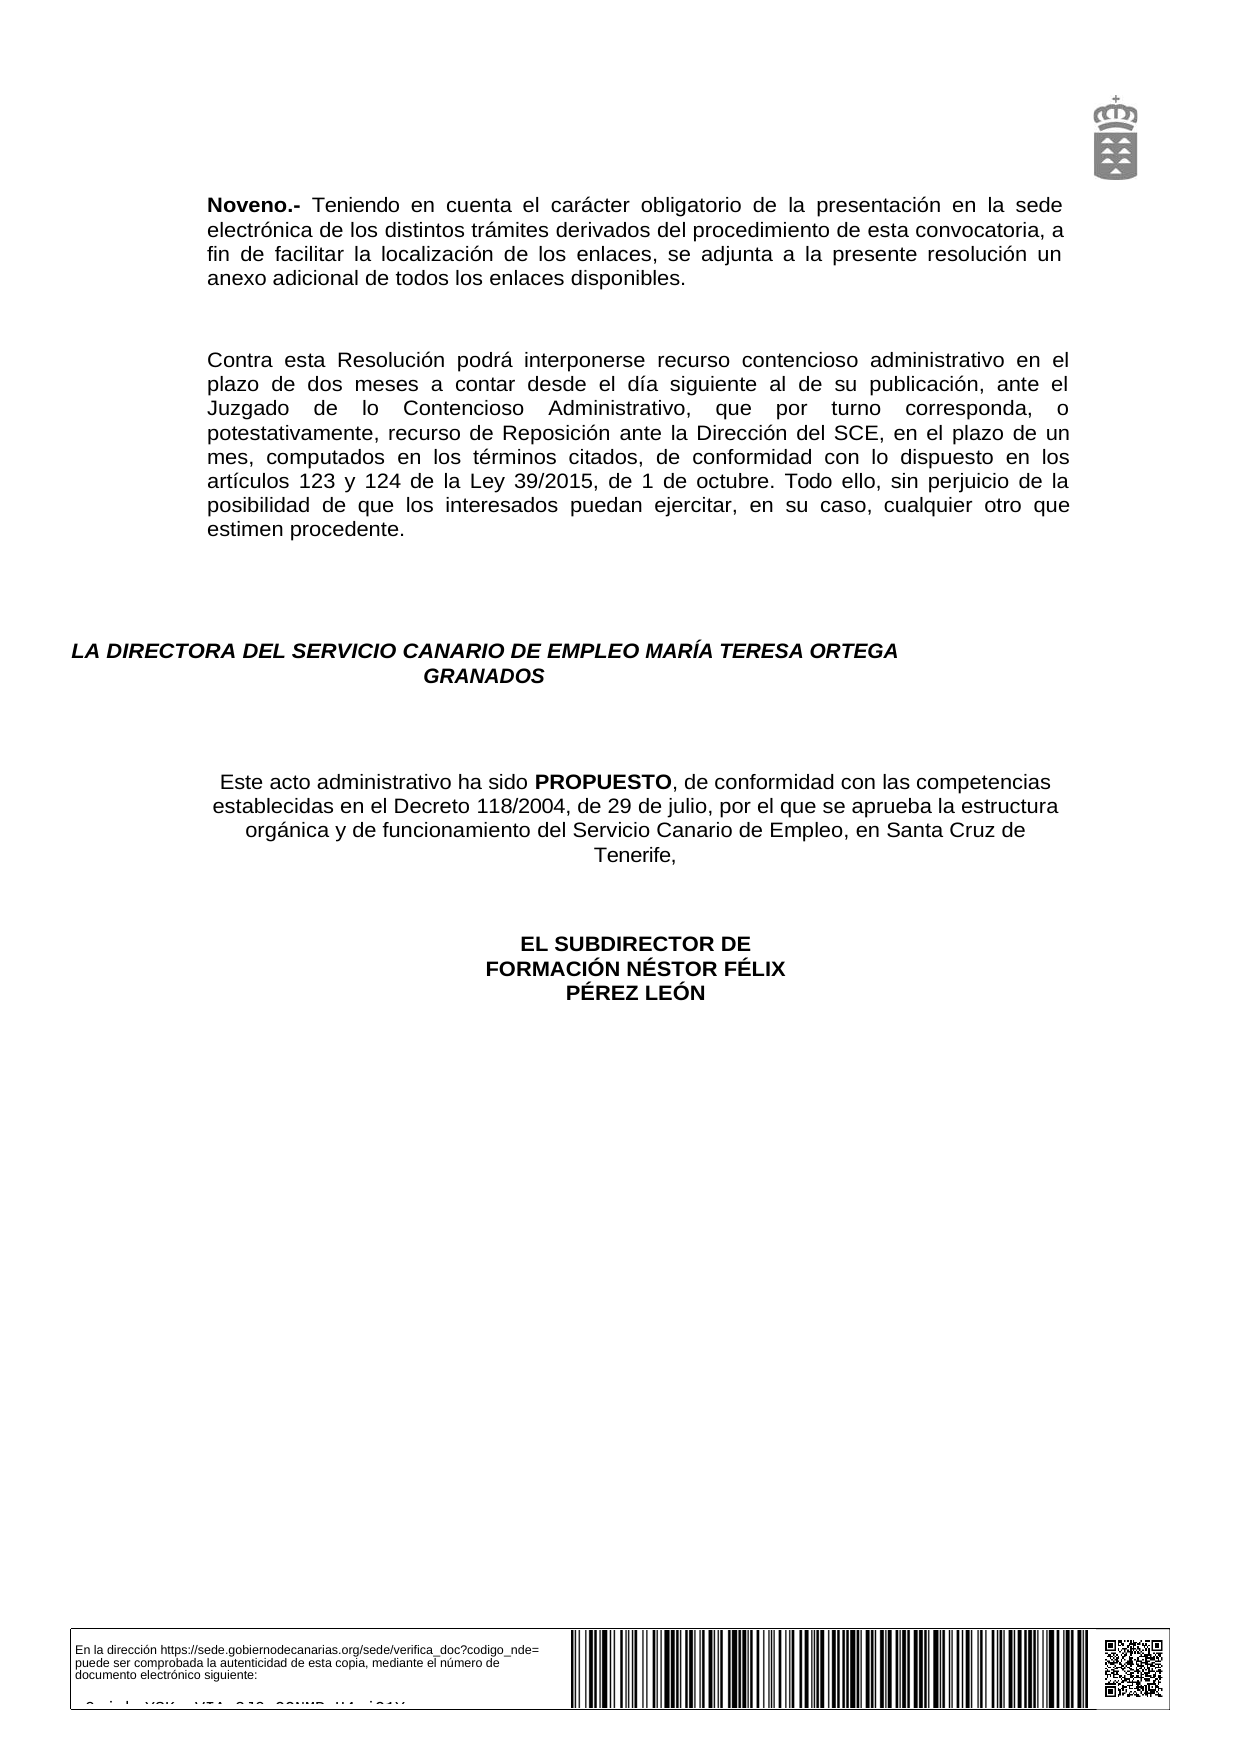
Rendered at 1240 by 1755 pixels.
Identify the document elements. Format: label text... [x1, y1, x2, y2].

text Noveno.- Teniendo en cuenta el carácter obligatorio de la presentación en la sede electrónica de los distintos trámites derivados del procedimiento de esta convocatoria, a fin de facilitar la localización de los enlaces, se adjunta a la presente resolución un anexo adicional de todos los enlaces disponibles. [207, 193, 1064, 290]
text Contra esta Resolución podrá interponerse recurso contencioso administrativo en el plazo de dos meses a contar desde el día siguiente al de su publicación, ante el Juzgado de lo Contencioso Administrativo, que por turno corresponda, o potestativamente, recurso de Reposición ante la Dirección del SCE, en el plazo de un mes, computados en los términos citados, de conformidad con lo dispuesto en los artículos 123 y 124 de la Ley 39/2015, de 1 de octubre. Todo ello, sin perjuicio de la posibilidad de que los interesados puedan ejercitar, en su caso, cualquier otro que estimen procedente. [207, 348, 1070, 541]
text EL SUBDIRECTOR DE FORMACIÓN NÉSTOR FÉLIX PÉREZ LEÓN [450, 932, 821, 1005]
subtitle LA DIRECTORA DEL SERVICIO CANARIO DE EMPLEO MARÍA TERESA ORTEGA GRANADOS [58, 639, 911, 687]
text Este acto administrativo ha sido PROPUESTO, de conformidad con las competencias establecidas en el Decreto 118/2004, de 29 de julio, por el que se aprueba la estructura orgánica y de funcionamiento del Servicio Canario de Empleo, en Santa Cruz de Tenerife, [211, 770, 1060, 866]
